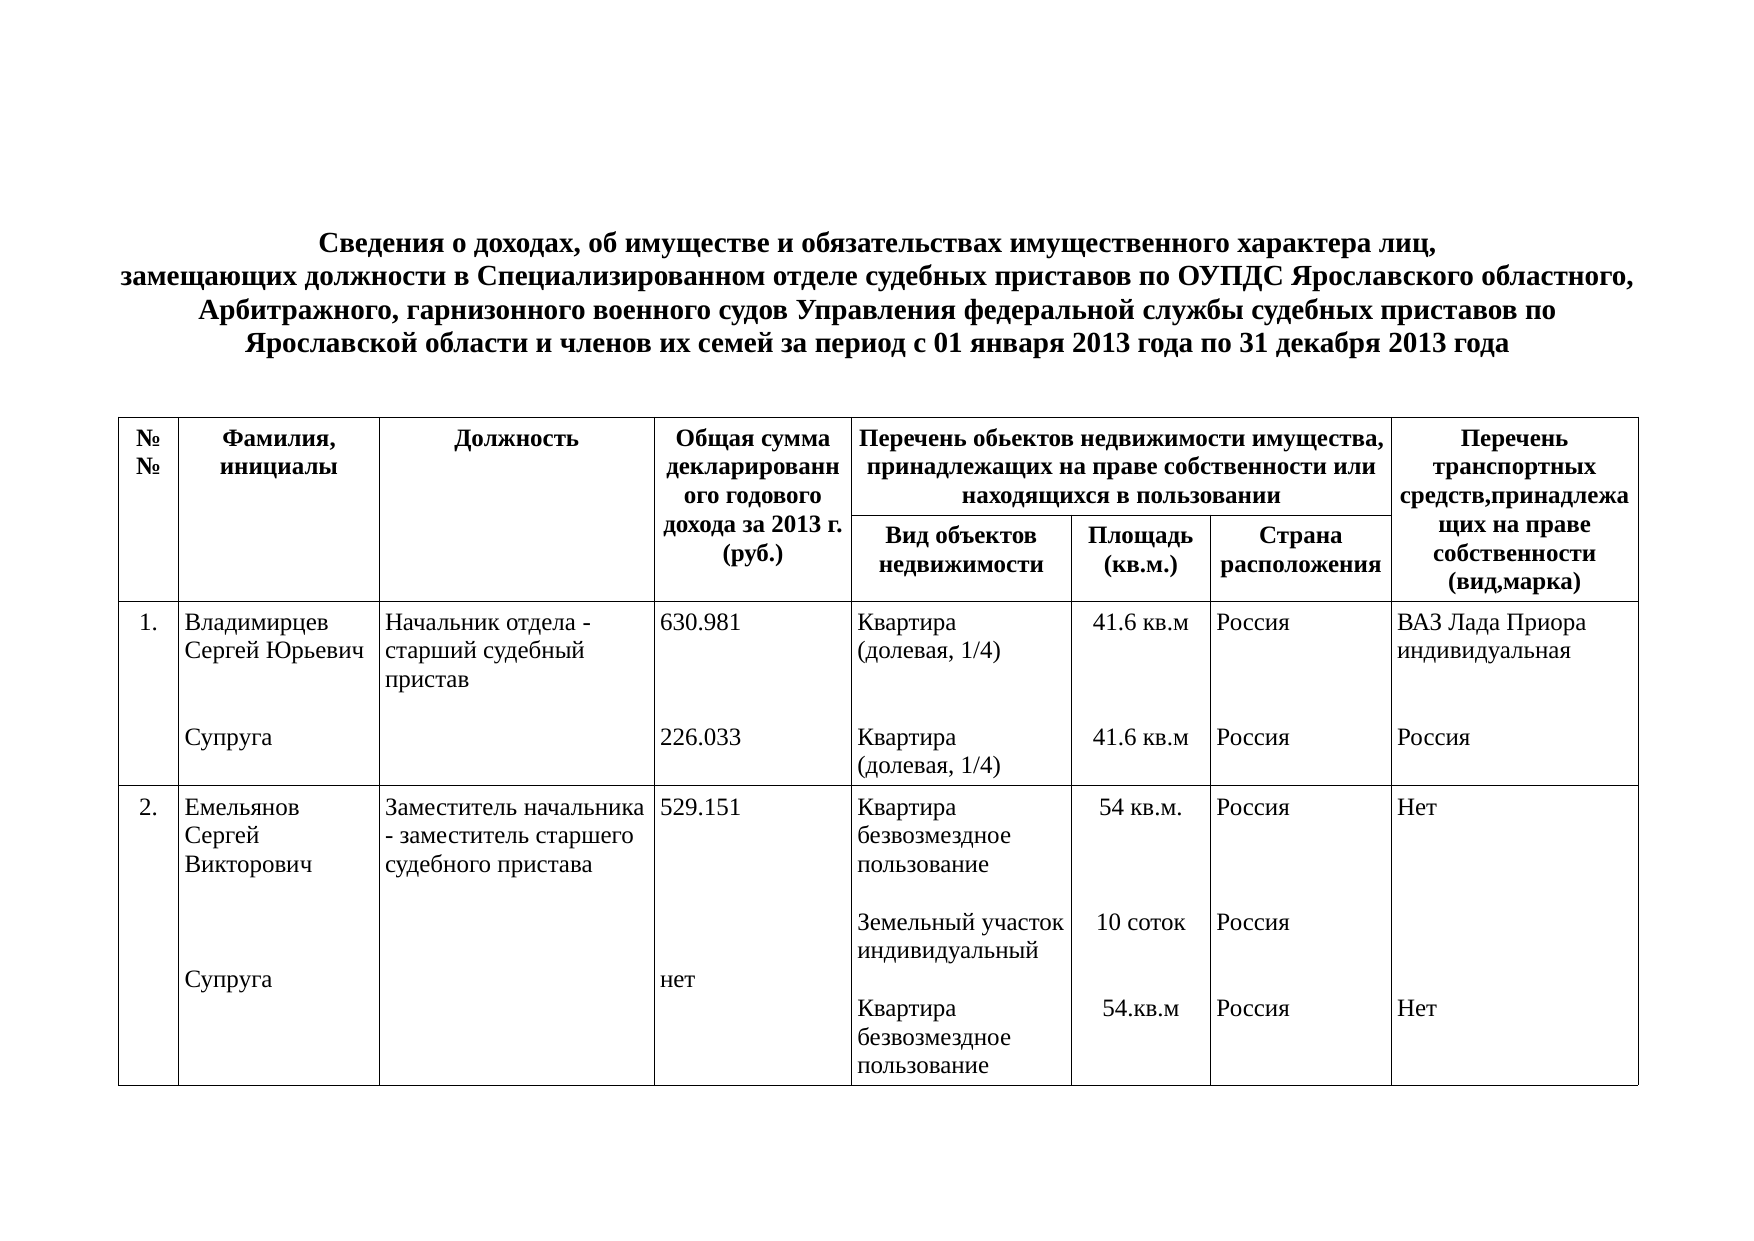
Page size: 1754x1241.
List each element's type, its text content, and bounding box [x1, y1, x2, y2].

table_cell Площадь (кв.м.) [1072, 516, 1210, 601]
table_header №№ [119, 418, 178, 601]
table_cell 41.6 кв.м 41.6 кв.м [1072, 602, 1210, 785]
table_cell Россия Россия [1211, 602, 1391, 785]
table_cell ВАЗ Лада Приора индивидуальная Россия [1392, 602, 1638, 785]
table_cell Заместитель начальника - заместитель старшего судебного пристава [380, 786, 654, 1085]
table_header Фамилия, инициалы [179, 418, 379, 601]
table_cell 529.151 нет [655, 786, 851, 1085]
table_cell 54 кв.м. 10 соток 54.кв.м [1072, 786, 1210, 1085]
table_cell Вид объектов недвижимости [852, 516, 1071, 601]
table_cell Россия Россия Россия [1211, 786, 1391, 1085]
table_cell Квартира безвозмездное пользование Земельный участок индивидуальный Квартира безвозмездное пользование [852, 786, 1071, 1085]
text замещающих должности в Специализированном отделе судебных приставов по ОУПДС Ярославского областного, Арбитражного, гарнизонного военного судов Управления федеральной службы судебных приставов по Ярославской области и членов их семей за период с 01 января 2013 года по 31 декабря 2013 года [118, 258, 1636, 359]
table_cell 630.981 226.033 [655, 602, 851, 785]
table_cell Емельянов Сергей Викторович Супруга [179, 786, 379, 1085]
table_cell 2. [119, 786, 178, 1085]
table_header Перечень обьектов недвижимости имущества, принадлежащих на праве собственности или находящихся в пользовании [852, 418, 1391, 514]
table_cell Начальник отдела - старший судебный пристав [380, 602, 654, 785]
table_header Должность [380, 418, 654, 601]
table_cell Квартира (долевая, 1/4) Квартира (долевая, 1/4) [852, 602, 1071, 785]
table_header Перечень транспортных средств,принадлежащих на праве собственности (вид,марка) [1392, 418, 1638, 601]
table_cell Владимирцев Сергей Юрьевич Супруга [179, 602, 379, 785]
table_cell Нет Нет [1392, 786, 1638, 1085]
table_cell Страна расположения [1211, 516, 1391, 601]
text Сведения о доходах, об имуществе и обязательствах имущественного характера лиц, [118, 225, 1636, 258]
table_cell 1. [119, 602, 178, 785]
table_header Общая сумма декларированного годового дохода за 2013 г. (руб.) [655, 418, 851, 601]
